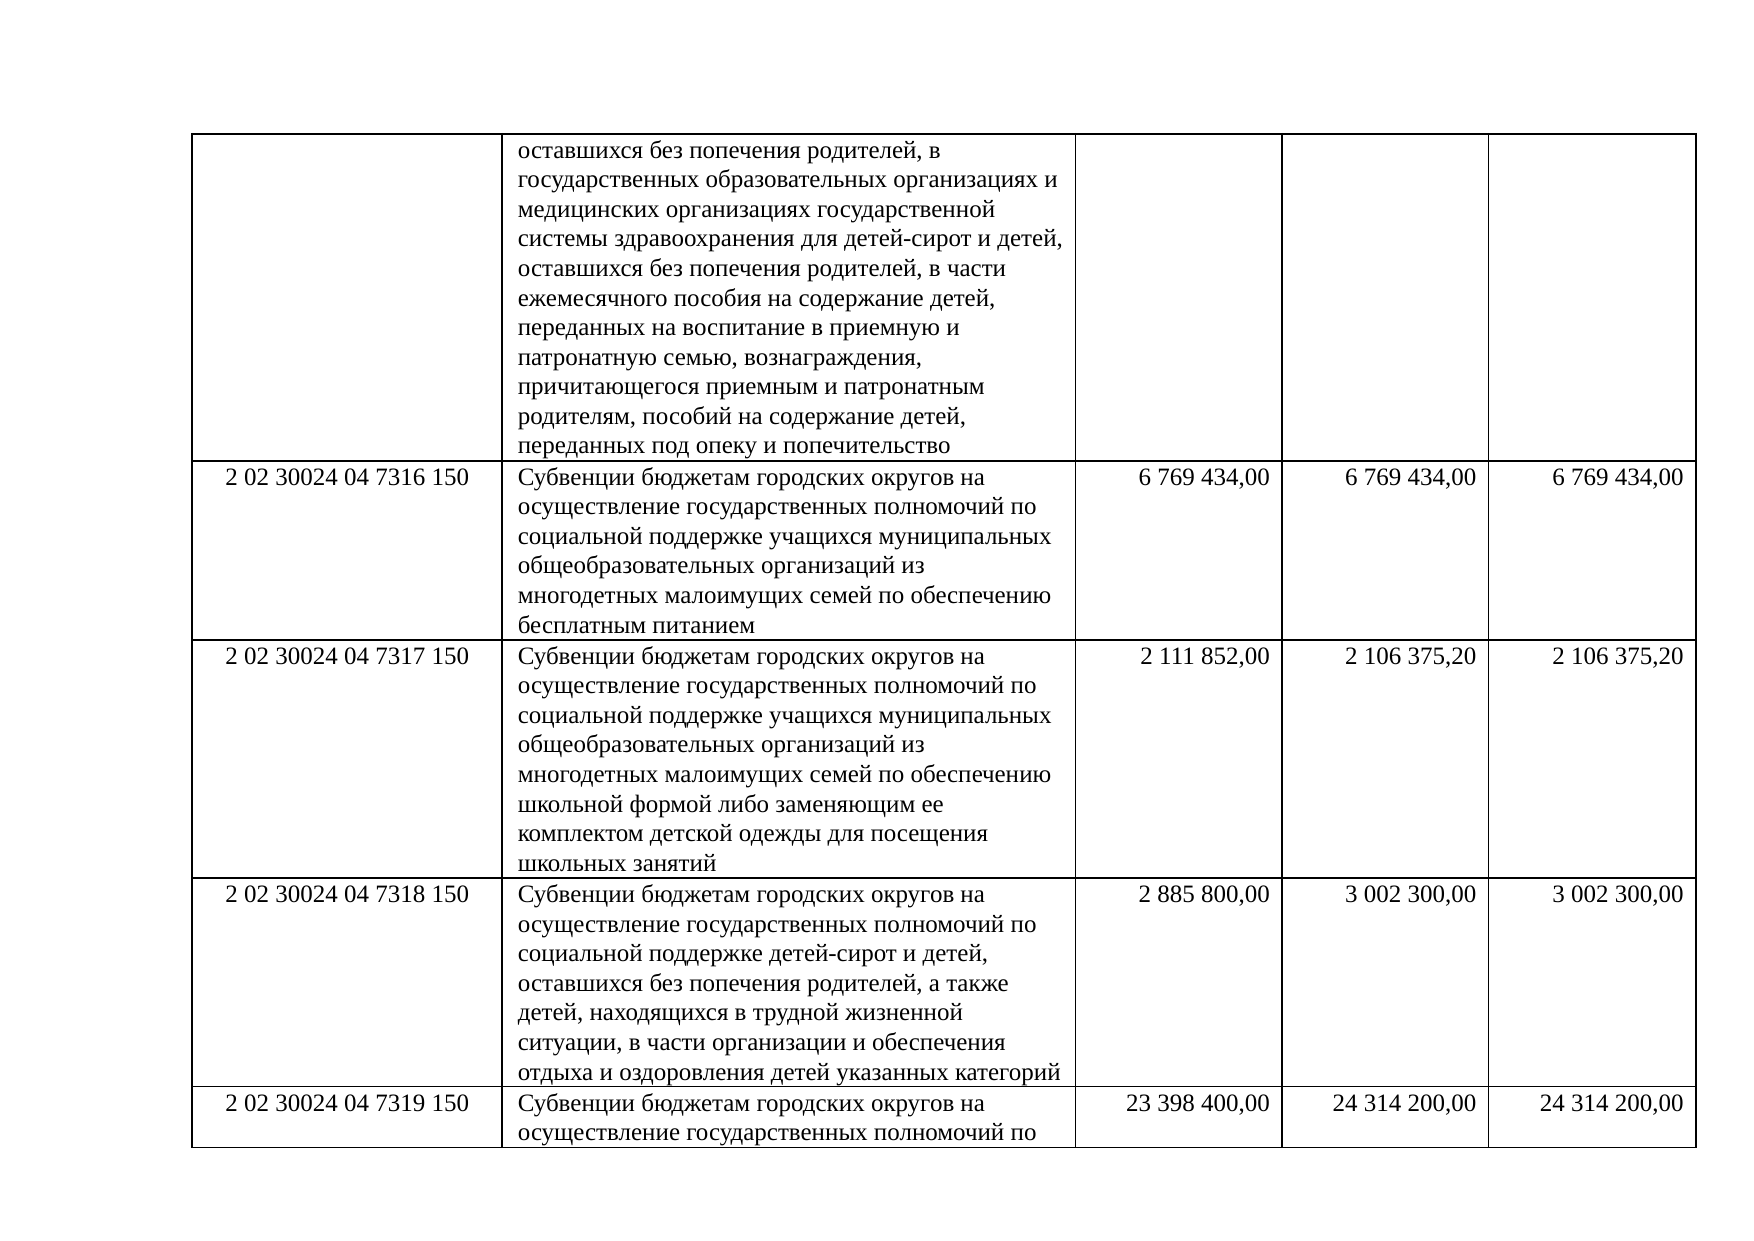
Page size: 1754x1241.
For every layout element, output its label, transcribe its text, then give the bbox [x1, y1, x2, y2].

table_cell [133, 133, 191, 460]
table_cell 2 106 375,20 [1283, 641, 1488, 877]
table_cell 3 002 300,00 [1489, 879, 1695, 1086]
table_cell [133, 639, 191, 877]
table_cell Субвенции бюджетам городских округов на осуществление государственных полномочий по социальной поддержке учащихся муниципальных общеобразовательных организаций из многодетных малоимущих семей по обеспечению бесплатным питанием [503, 462, 1075, 639]
table_cell 6 769 434,00 [1076, 462, 1281, 639]
table_cell 2 02 30024 04 7318 150 [193, 879, 501, 1086]
table_cell 3 002 300,00 [1283, 879, 1488, 1086]
table_cell Субвенции бюджетам городских округов на осуществление государственных полномочий по [503, 1087, 1075, 1147]
table_cell [1283, 135, 1488, 460]
table_cell 2 111 852,00 [1076, 641, 1281, 877]
table_cell Субвенции бюджетам городских округов на осуществление государственных полномочий по социальной поддержке учащихся муниципальных общеобразовательных организаций из многодетных малоимущих семей по обеспечению школьной формой либо заменяющим ее комплектом детской одежды для посещения школьных занятий [503, 641, 1075, 877]
table_cell [133, 1086, 191, 1147]
table_cell [133, 877, 191, 1086]
table_cell 23 398 400,00 [1076, 1087, 1281, 1147]
table_cell 2 02 30024 04 7319 150 [193, 1087, 501, 1147]
table_cell 2 02 30024 04 7317 150 [193, 641, 501, 877]
table_cell [193, 135, 501, 460]
table_cell 2 02 30024 04 7316 150 [193, 462, 501, 639]
table_cell 2 106 375,20 [1489, 641, 1695, 877]
table_cell Субвенции бюджетам городских округов на осуществление государственных полномочий по социальной поддержке детей-сирот и детей, оставшихся без попечения родителей, а также детей, находящихся в трудной жизненной ситуации, в части организации и обеспечения отдыха и оздоровления детей указанных категорий [503, 879, 1075, 1086]
table_cell [1076, 135, 1281, 460]
table_cell 6 769 434,00 [1489, 462, 1695, 639]
table_cell оставшихся без попечения родителей, в государственных образовательных организациях и медицинских организациях государственной системы здравоохранения для детей-сирот и детей, оставшихся без попечения родителей, в части ежемесячного пособия на содержание детей, переданных на воспитание в приемную и патронатную семью, вознаграждения, причитающегося приемным и патронатным родителям, пособий на содержание детей, переданных под опеку и попечительство [503, 135, 1075, 460]
table_cell [133, 460, 191, 639]
table_cell [1489, 135, 1695, 460]
table_cell 24 314 200,00 [1283, 1087, 1488, 1147]
table_cell 6 769 434,00 [1283, 462, 1488, 639]
table_cell 2 885 800,00 [1076, 879, 1281, 1086]
table_cell 24 314 200,00 [1489, 1087, 1695, 1147]
